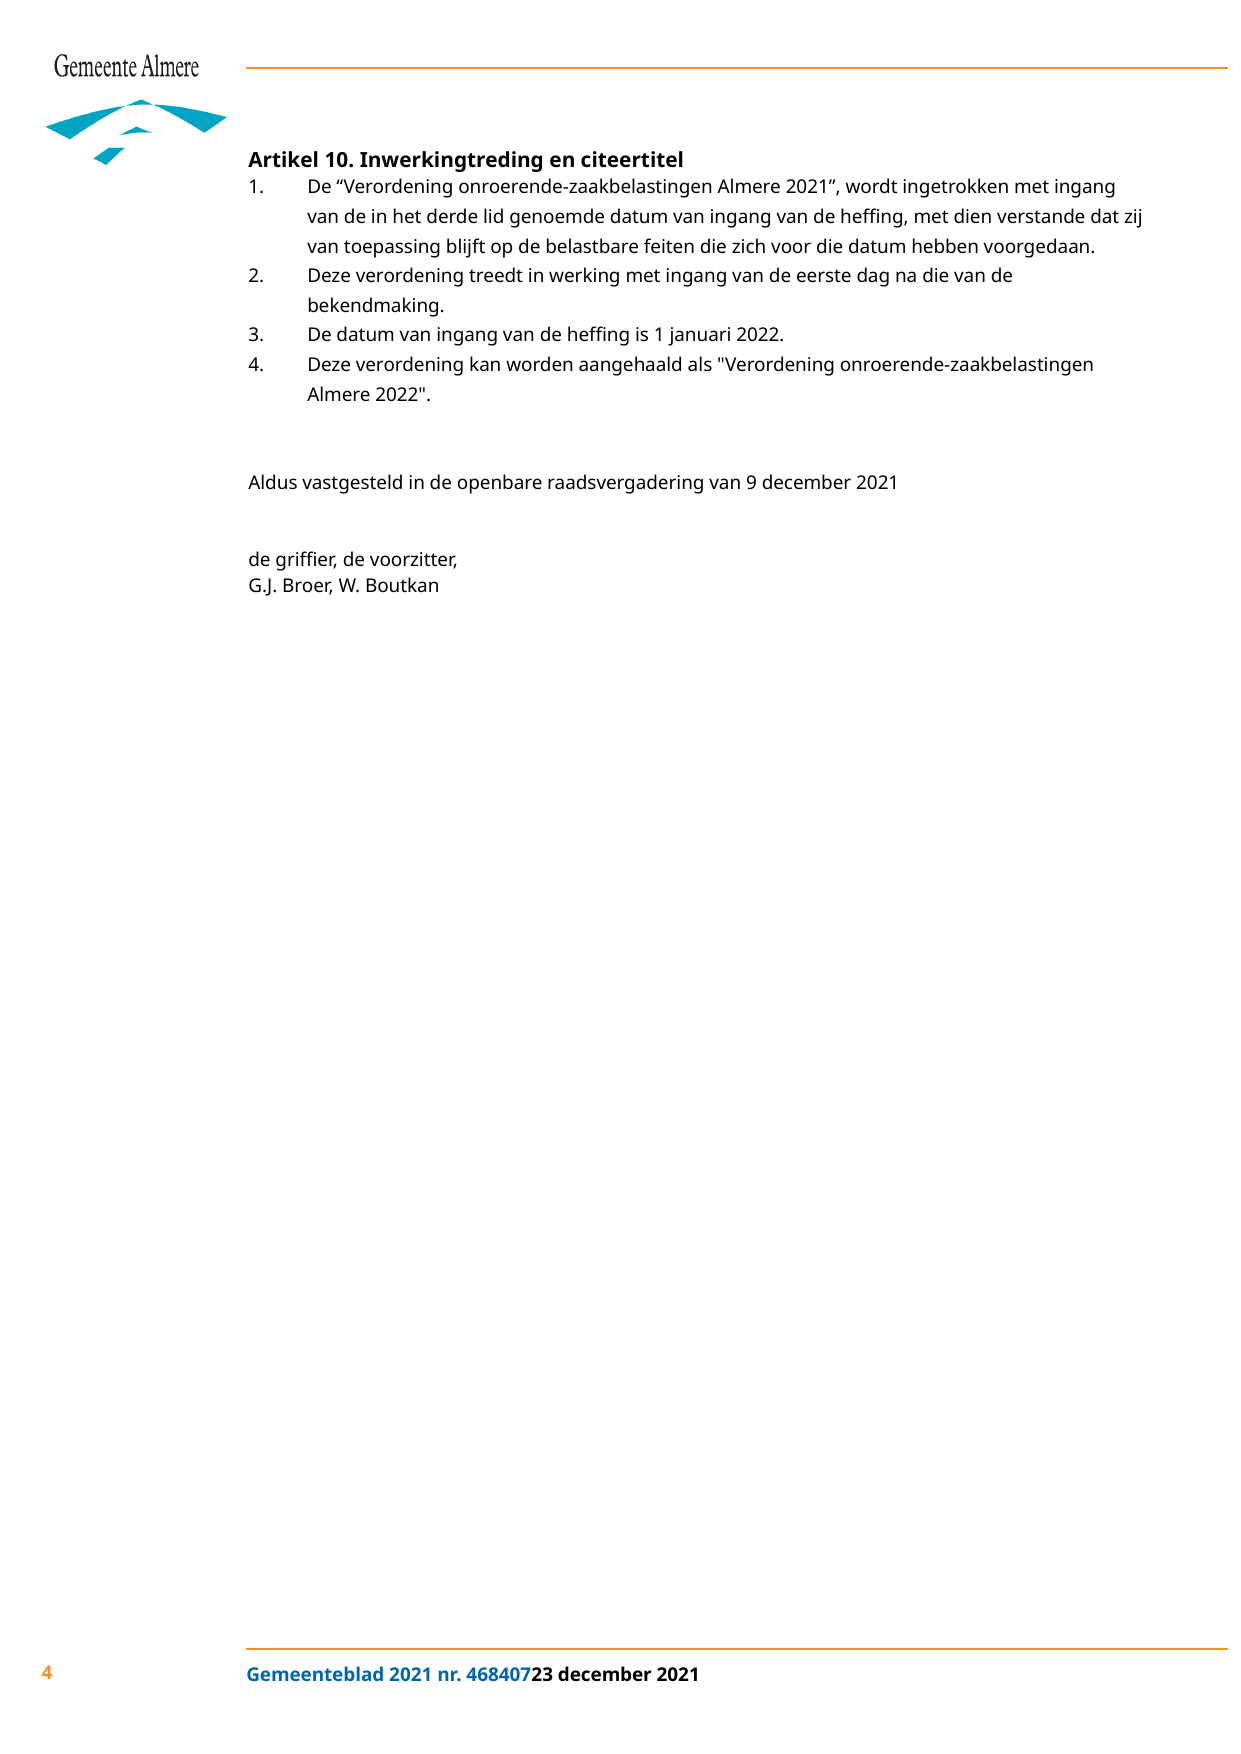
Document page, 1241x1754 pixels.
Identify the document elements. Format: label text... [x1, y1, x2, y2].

list Deze verordening kan worden aangehaald als "Verordening onroerende-zaakbelastingen Almere 2022". [248, 351, 1152, 406]
text G.J. Broer, W. Boutkan [248, 572, 1152, 598]
text de griffier, de voorzitter, [248, 547, 1152, 572]
list De datum van ingang van de heffing is 1 januari 2022. [248, 322, 1152, 347]
list De “Verordening onroerende-zaakbelastingen Almere 2021”, wordt ingetrokken met ingang van de in het derde lid genoemde datum van ingang van de heffing, met dien verstande dat zij van toepassing blijft op de belastbare feiten die zich voor die datum hebben voorgedaan. [248, 174, 1152, 258]
text Artikel 10. Inwerkingtreding en citeertitel [248, 145, 1152, 174]
text Aldus vastgesteld in de openbare raadsvergadering van 9 december 2021 [248, 469, 1152, 495]
list Deze verordening treedt in werking met ingang van de eerste dag na die van de bekendmaking. [248, 262, 1152, 318]
picture [41, 47, 231, 172]
